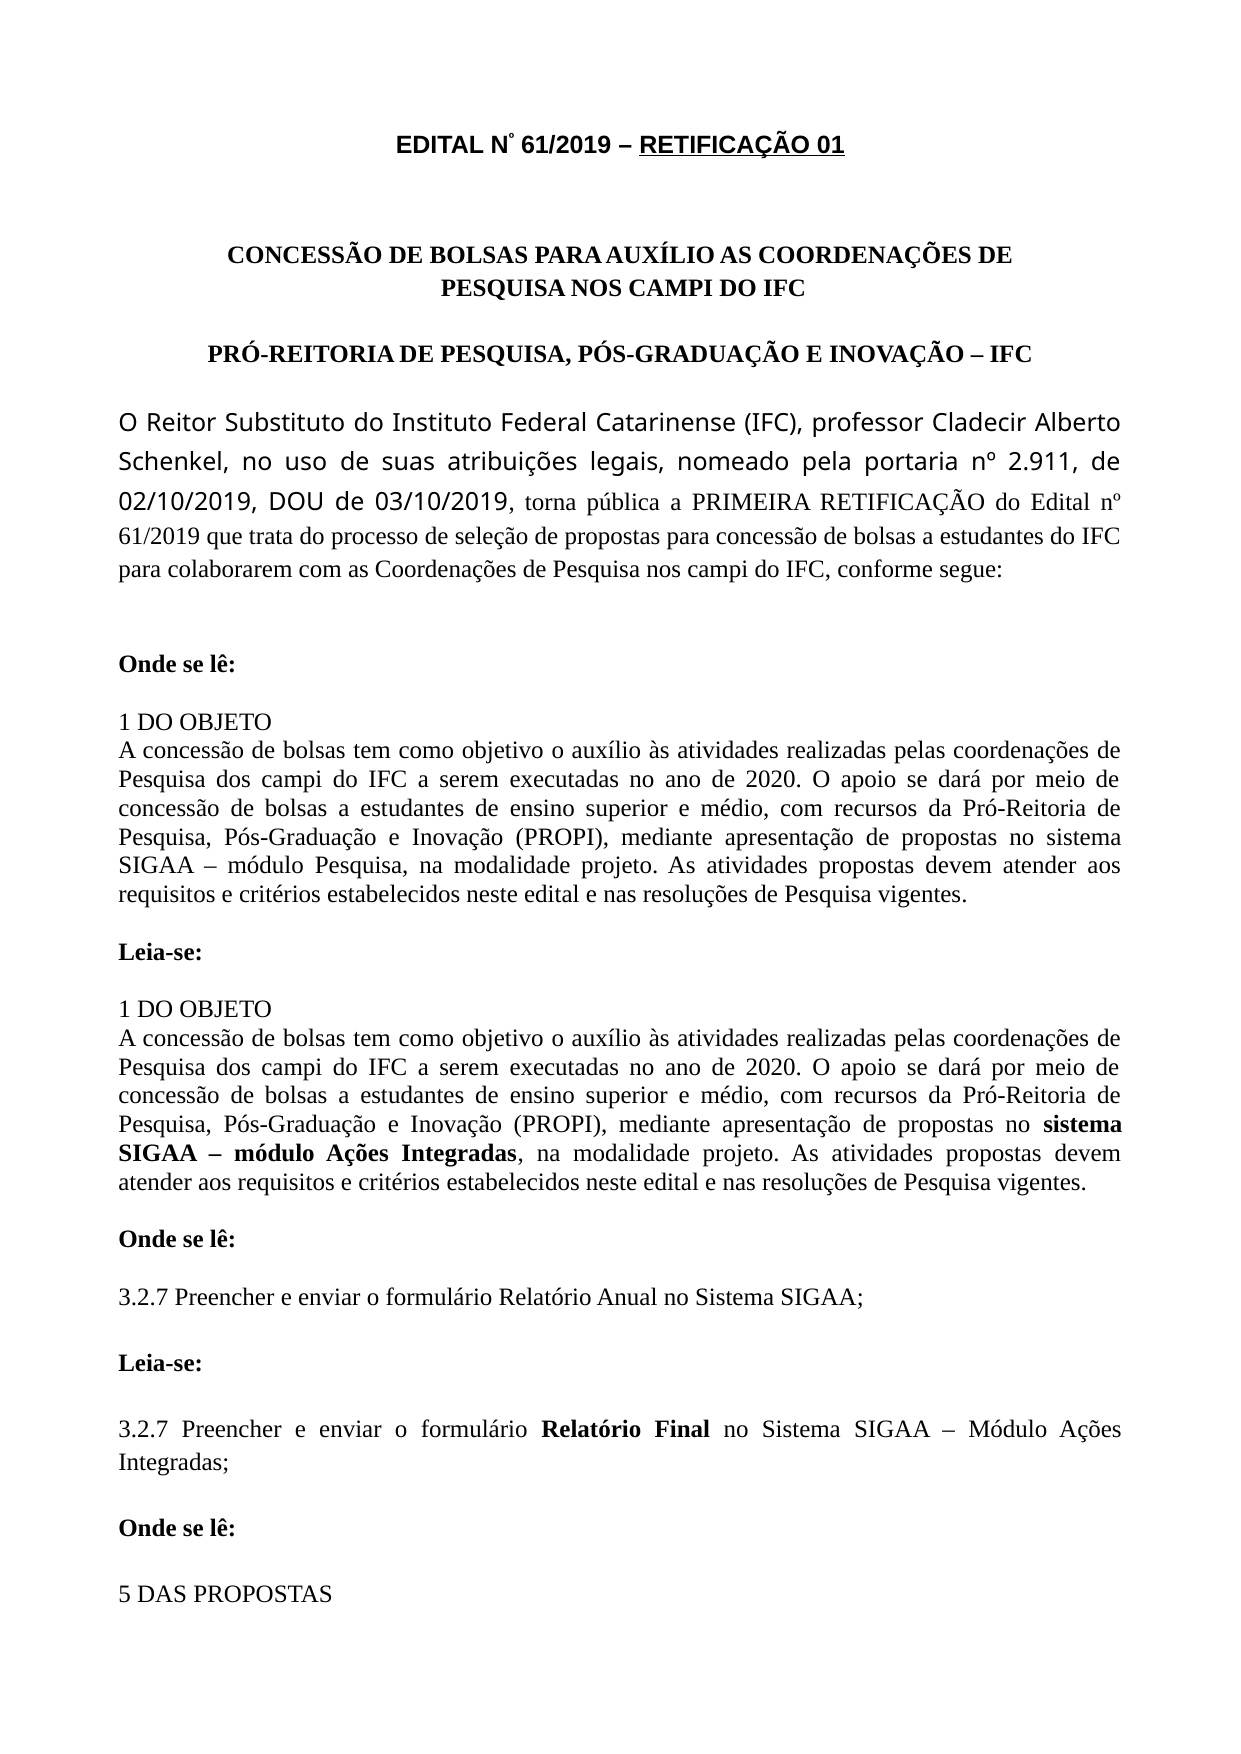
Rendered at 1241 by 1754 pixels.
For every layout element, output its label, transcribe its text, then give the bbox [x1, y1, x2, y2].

list PESQUISA NOS CAMPI DO IFC [118, 273, 1122, 301]
text Leia-se: [118, 937, 1122, 966]
list CONCESSÃO DE BOLSAS PARA AUXÍLIO AS COORDENAÇÕES DE [118, 240, 1122, 268]
list PRÓ-REITORIA DE PESQUISA, PÓS-GRADUAÇÃO E INOVAÇÃO – IFC [118, 339, 1122, 367]
list 5 DAS PROPOSTAS [118, 1579, 1122, 1608]
list A concessão de bolsas tem como objetivo o auxílio às atividades realizadas pelas coordenações de Pesquisa dos campi do IFC a serem executadas no ano de 2020. O apoio se dará por meio de concessão de bolsas a estudantes de ensino superior e médio, com recursos da Pró-Reitoria de Pesquisa, Pós-Graduação e Inovação (PROPI), mediante apresentação de propostas no sistema SIGAA – módulo Ações Integradas, na modalidade projeto. As atividades propostas devem atender aos requisitos e critérios estabelecidos neste edital e nas resoluções de Pesquisa vigentes. [118, 1023, 1122, 1196]
list O Reitor Substituto do Instituto Federal Catarinense (IFC), professor Cladecir Alberto Schenkel, no uso de suas atribuições legais, nomeado pela portaria nº 2.911, de 02/10/2019, DOU de 03/10/2019, torna pública a PRIMEIRA RETIFICAÇÃO do Edital nº 61/2019 que trata do processo de seleção de propostas para concessão de bolsas a estudantes do IFC para colaborarem com as Coordenações de Pesquisa nos campi do IFC, conforme segue: [118, 405, 1122, 583]
list EDITAL Nº 61/2019 – RETIFICAÇÃO 01 [118, 130, 1122, 159]
list Onde se lê: [118, 1224, 1122, 1253]
list 1 DO OBJETO [118, 994, 1122, 1023]
list A concessão de bolsas tem como objetivo o auxílio às atividades realizadas pelas coordenações de Pesquisa dos campi do IFC a serem executadas no ano de 2020. O apoio se dará por meio de concessão de bolsas a estudantes de ensino superior e médio, com recursos da Pró-Reitoria de Pesquisa, Pós-Graduação e Inovação (PROPI), mediante apresentação de propostas no sistema SIGAA – módulo Pesquisa, na modalidade projeto. As atividades propostas devem atender aos requisitos e critérios estabelecidos neste edital e nas resoluções de Pesquisa vigentes. [118, 736, 1122, 908]
list 3.2.7 Preencher e enviar o formulário Relatório Final no Sistema SIGAA – Módulo Ações Integradas; [118, 1414, 1122, 1476]
list 1 DO OBJETO [118, 707, 1122, 736]
list Onde se lê: [118, 1513, 1122, 1542]
text Leia-se: [118, 1348, 1122, 1377]
list Onde se lê: [118, 649, 1122, 678]
list 3.2.7 Preencher e enviar o formulário Relatório Anual no Sistema SIGAA; [118, 1282, 1122, 1311]
